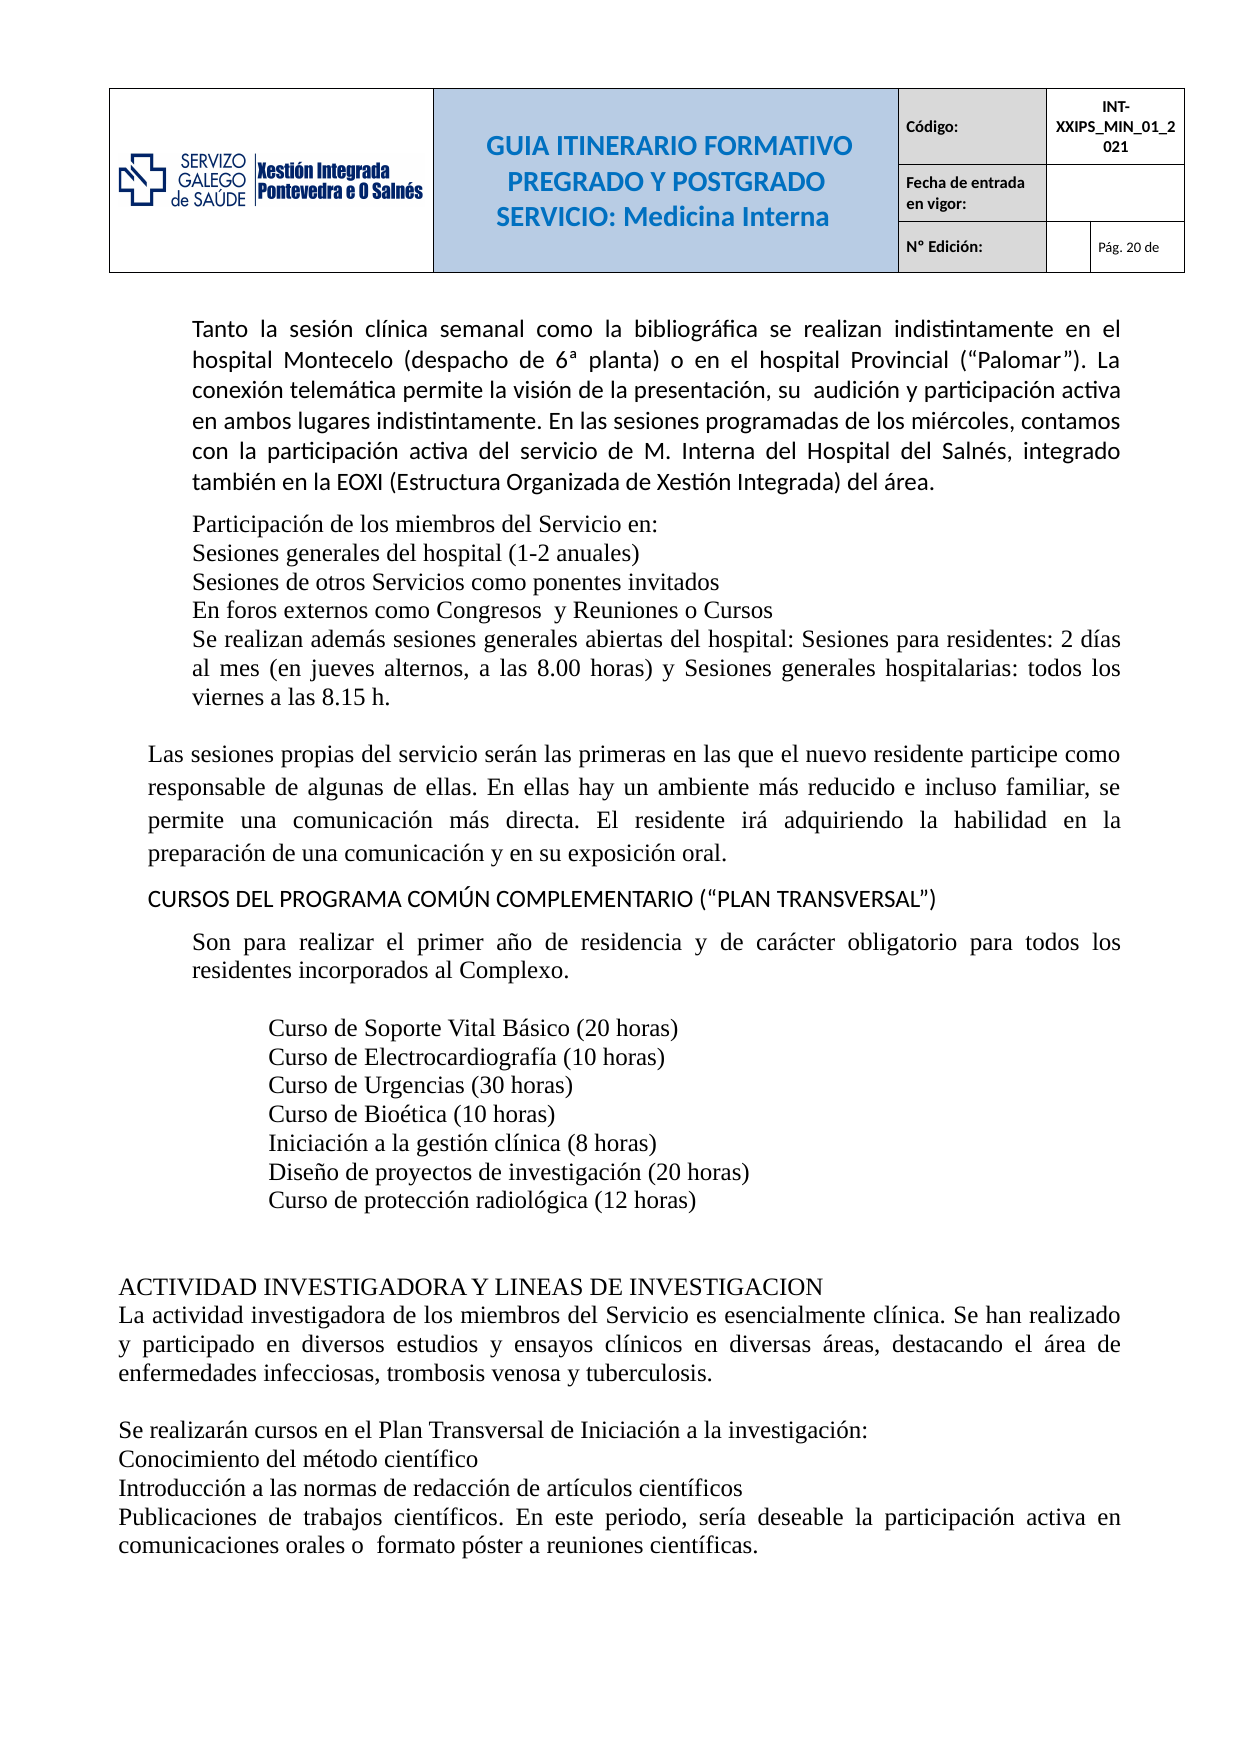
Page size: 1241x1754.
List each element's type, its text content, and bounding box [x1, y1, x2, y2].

text Diseño de proyectos de investigación (20 horas) [268, 1157, 1122, 1185]
text Las sesiones propias del servicio serán las primeras en las que el nuevo residente participe como responsable de algunas de ellas. En ellas hay un ambiente más reducido e incluso familiar, se permite una comunicación más directa. El residente irá adquiriendo la habilidad en la preparación de una comunicación y en su exposición oral. [148, 739, 1122, 867]
text Introducción a las normas de redacción de artículos científicos [118, 1473, 1122, 1502]
text Sesiones de otros Servicios como ponentes invitados [192, 567, 1122, 595]
text En foros externos como Congresos y Reuniones o Cursos [192, 595, 1122, 624]
text Iniciación a la gestión clínica (8 horas) [268, 1128, 1122, 1157]
text Publicaciones de trabajos científicos. En este periodo, sería deseable la participación activa en comunicaciones orales o formato póster a reuniones científicas. [118, 1502, 1122, 1559]
text Conocimiento del método científico [118, 1444, 1122, 1473]
text Se realizan además sesiones generales abiertas del hospital: Sesiones para residentes: 2 días al mes (en jueves alternos, a las 8.00 horas) y Sesiones generales hospitalarias: todos los viernes a las 8.15 h. [192, 624, 1122, 710]
text La actividad investigadora de los miembros del Servicio es esencialmente clínica. Se han realizado y participado en diversos estudios y ensayos clínicos en diversas áreas, destacando el área de enfermedades infecciosas, trombosis venosa y tuberculosis. [118, 1300, 1122, 1387]
text Son para realizar el primer año de residencia y de carácter obligatorio para todos los residentes incorporados al Complexo. [192, 927, 1122, 984]
text CURSOS DEL PROGRAMA COMÚN COMPLEMENTARIO (“PLAN TRANSVERSAL”) [148, 884, 1122, 914]
text Sesiones generales del hospital (1-2 anuales) [192, 538, 1122, 567]
text Curso de Urgencias (30 horas) [268, 1070, 1122, 1099]
text Curso de Electrocardiografía (10 horas) [268, 1042, 1122, 1070]
text ACTIVIDAD INVESTIGADORA Y LINEAS DE INVESTIGACION [118, 1272, 1122, 1300]
text Tanto la sesión clínica semanal como la bibliográfica se realizan indistintamente en el hospital Montecelo (despacho de 6ª planta) o en el hospital Provincial (“Palomar”). La conexión telemática permite la visión de la presentación, su audición y participación activa en ambos lugares indistintamente. En las sesiones programadas de los miércoles, contamos con la participación activa del servicio de M. Interna del Hospital del Salnés, integrado también en la EOXI (Estructura Organizada de Xestión Integrada) del área. [192, 313, 1122, 497]
text Se realizarán cursos en el Plan Transversal de Iniciación a la investigación: [118, 1415, 1122, 1444]
text Curso de Soporte Vital Básico (20 horas) [268, 1013, 1122, 1042]
text Curso de protección radiológica (12 horas) [268, 1185, 1122, 1214]
text Participación de los miembros del Servicio en: [118, 509, 1122, 538]
picture [118, 153, 425, 207]
text Curso de Bioética (10 horas) [268, 1099, 1122, 1128]
